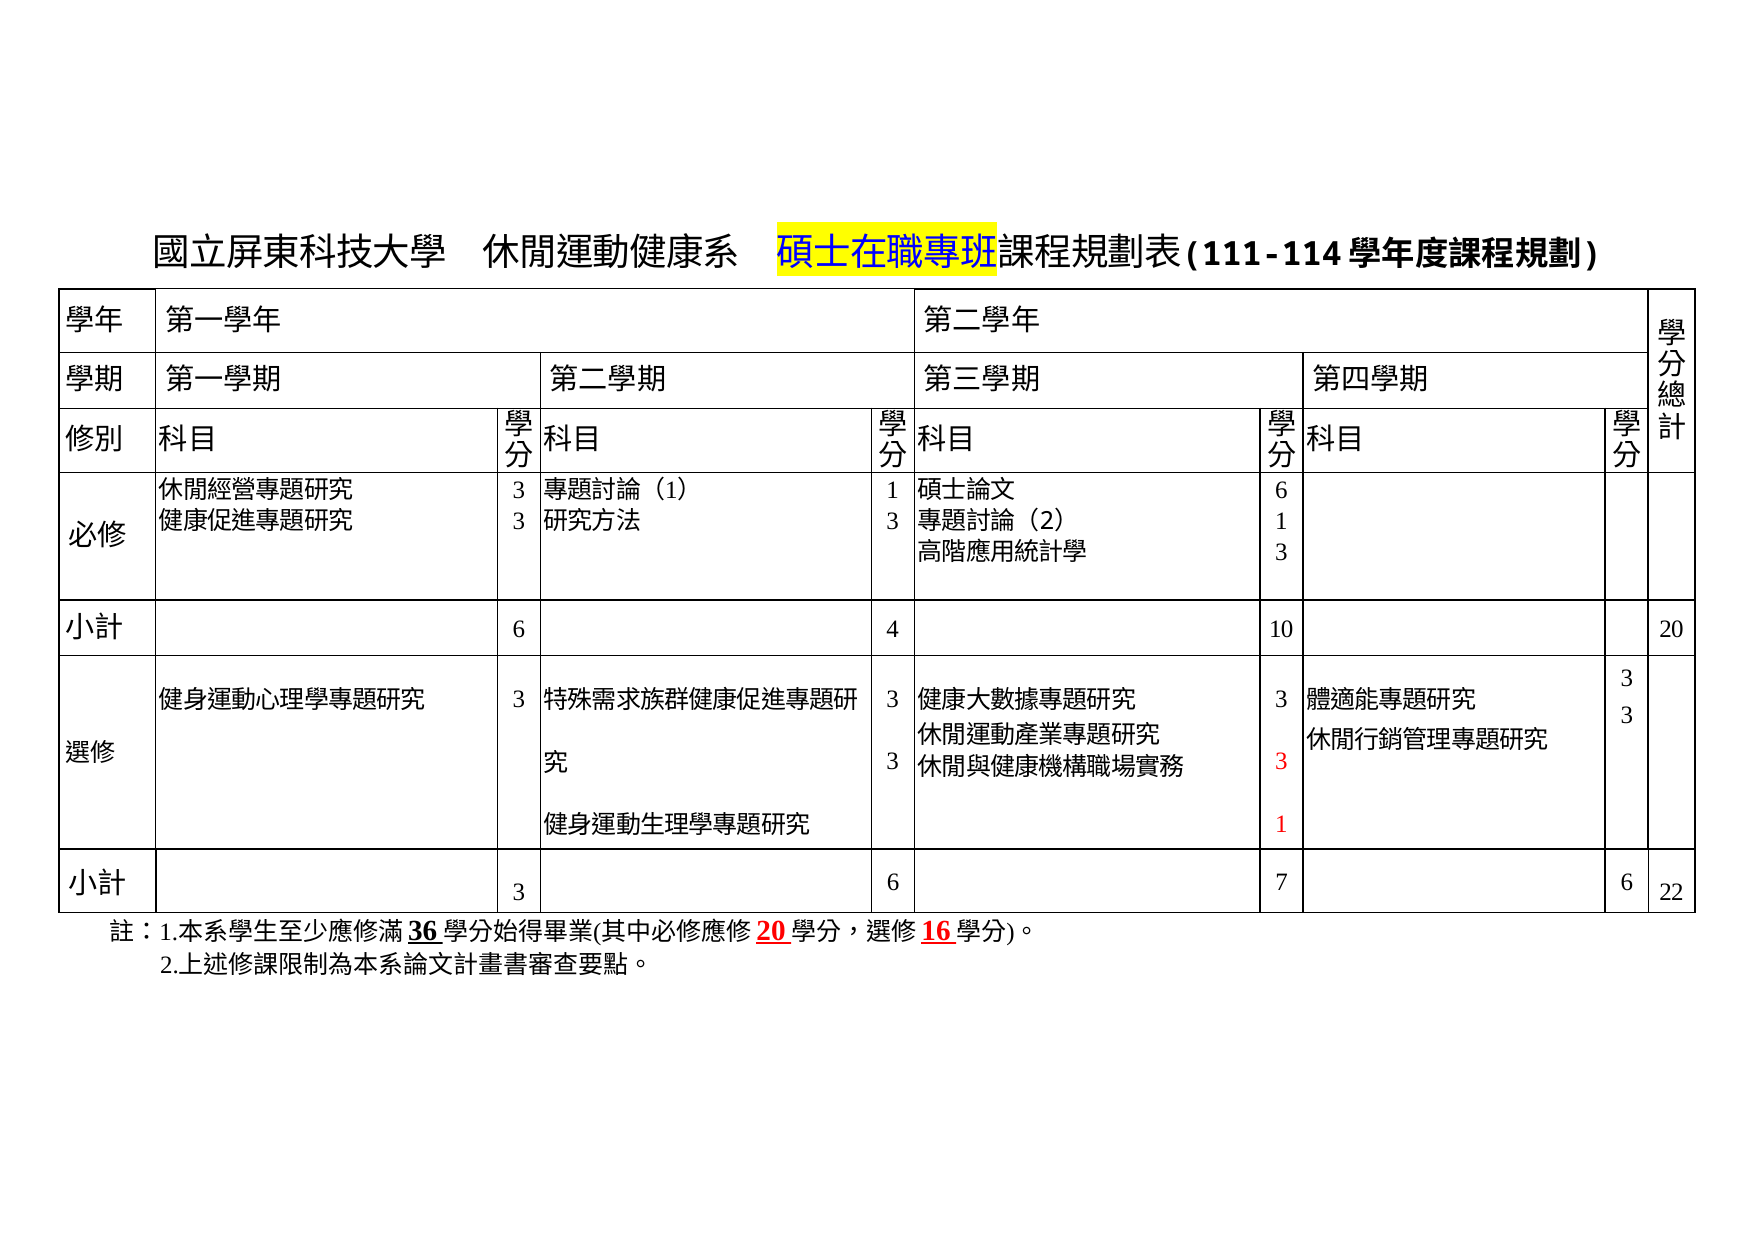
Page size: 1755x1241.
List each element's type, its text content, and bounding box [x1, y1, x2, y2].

table_cell 3 3 1 [1261, 656, 1302, 848]
table_cell 第一學期 [156, 353, 540, 407]
table_cell [1649, 656, 1694, 848]
table_cell 修別 [60, 409, 155, 472]
table_cell [1304, 601, 1604, 655]
table_cell 20 [1649, 601, 1694, 655]
table_cell 選修 [60, 656, 155, 848]
table_cell 學分 [1261, 409, 1302, 472]
table_cell 必修 [60, 473, 155, 599]
table_cell 科目 [541, 409, 871, 472]
text 國立屏東科技大學 休閒運動健康系 碩士在職專班課程規劃表(111-114學年度課程規劃) [59, 207, 1695, 269]
table_cell 6 [1606, 850, 1648, 912]
table_header 學年 [60, 290, 155, 352]
table_cell [1304, 473, 1604, 599]
table_cell [541, 601, 871, 655]
table_cell [915, 601, 1259, 655]
table_cell 健身運動心理學專題研究 [156, 656, 497, 848]
table_cell 3 [498, 656, 540, 848]
table_cell 第三學期 [915, 353, 1302, 407]
table_cell [1304, 850, 1604, 912]
table_cell 健康大數據專題研究 休閒運動產業專題研究 休閒與健康機構職場實務 [915, 656, 1259, 848]
table_cell 科目 [915, 409, 1259, 472]
table_header 第二學年 [915, 290, 1647, 352]
table_cell 特殊需求族群健康促進專題研究 健身運動生理學專題研究 [541, 656, 871, 848]
text 2.上述修課限制為本系論文計畫書審查要點。 [59, 947, 1695, 980]
table_cell 學期 [60, 353, 155, 407]
table_cell 學分 [498, 409, 540, 472]
table_cell 小計 [60, 850, 155, 912]
table_cell 體適能專題研究 休閒行銷管理專題研究 [1304, 656, 1604, 848]
table_cell 22 [1649, 850, 1694, 912]
table_cell 休閒經營專題研究 健康促進專題研究 [156, 473, 497, 599]
table_cell 科目 [1304, 409, 1604, 472]
table_cell 4 [872, 601, 914, 655]
table_cell [541, 850, 871, 912]
table_cell 7 [1261, 850, 1302, 912]
table_cell 科目 [156, 409, 497, 472]
table_header 學分總計 [1649, 290, 1694, 472]
table_cell 3 3 [1606, 656, 1647, 848]
table_cell 第四學期 [1304, 353, 1647, 407]
table_cell [1606, 601, 1647, 655]
table_cell [1606, 473, 1647, 599]
table_cell 3 3 [498, 473, 540, 599]
text 註：1.本系學生至少應修滿36學分始得畢業(其中必修應修20學分，選修16學分)。 [59, 913, 1695, 947]
table_cell 碩士論文 專題討論（2） 高階應用統計學 [915, 473, 1259, 599]
table_cell 學分 [1606, 409, 1647, 472]
table_cell 6 [872, 850, 914, 912]
table_cell [157, 850, 497, 912]
table_cell 6 [498, 601, 540, 655]
table_cell 6 1 3 [1261, 473, 1302, 599]
table_cell 3 [498, 850, 540, 912]
table_cell [915, 850, 1259, 912]
table_cell [1649, 473, 1694, 599]
table_cell [156, 601, 497, 655]
table_cell 3 3 [872, 656, 914, 848]
table_cell 小計 [60, 601, 155, 655]
table_cell 學分 [872, 409, 914, 472]
table_cell 10 [1261, 601, 1302, 655]
table_cell 專題討論（1） 研究方法 [541, 473, 871, 599]
table_cell 1 3 [872, 473, 914, 599]
table_header 第一學年 [156, 289, 914, 352]
table_cell 第二學期 [541, 353, 914, 407]
